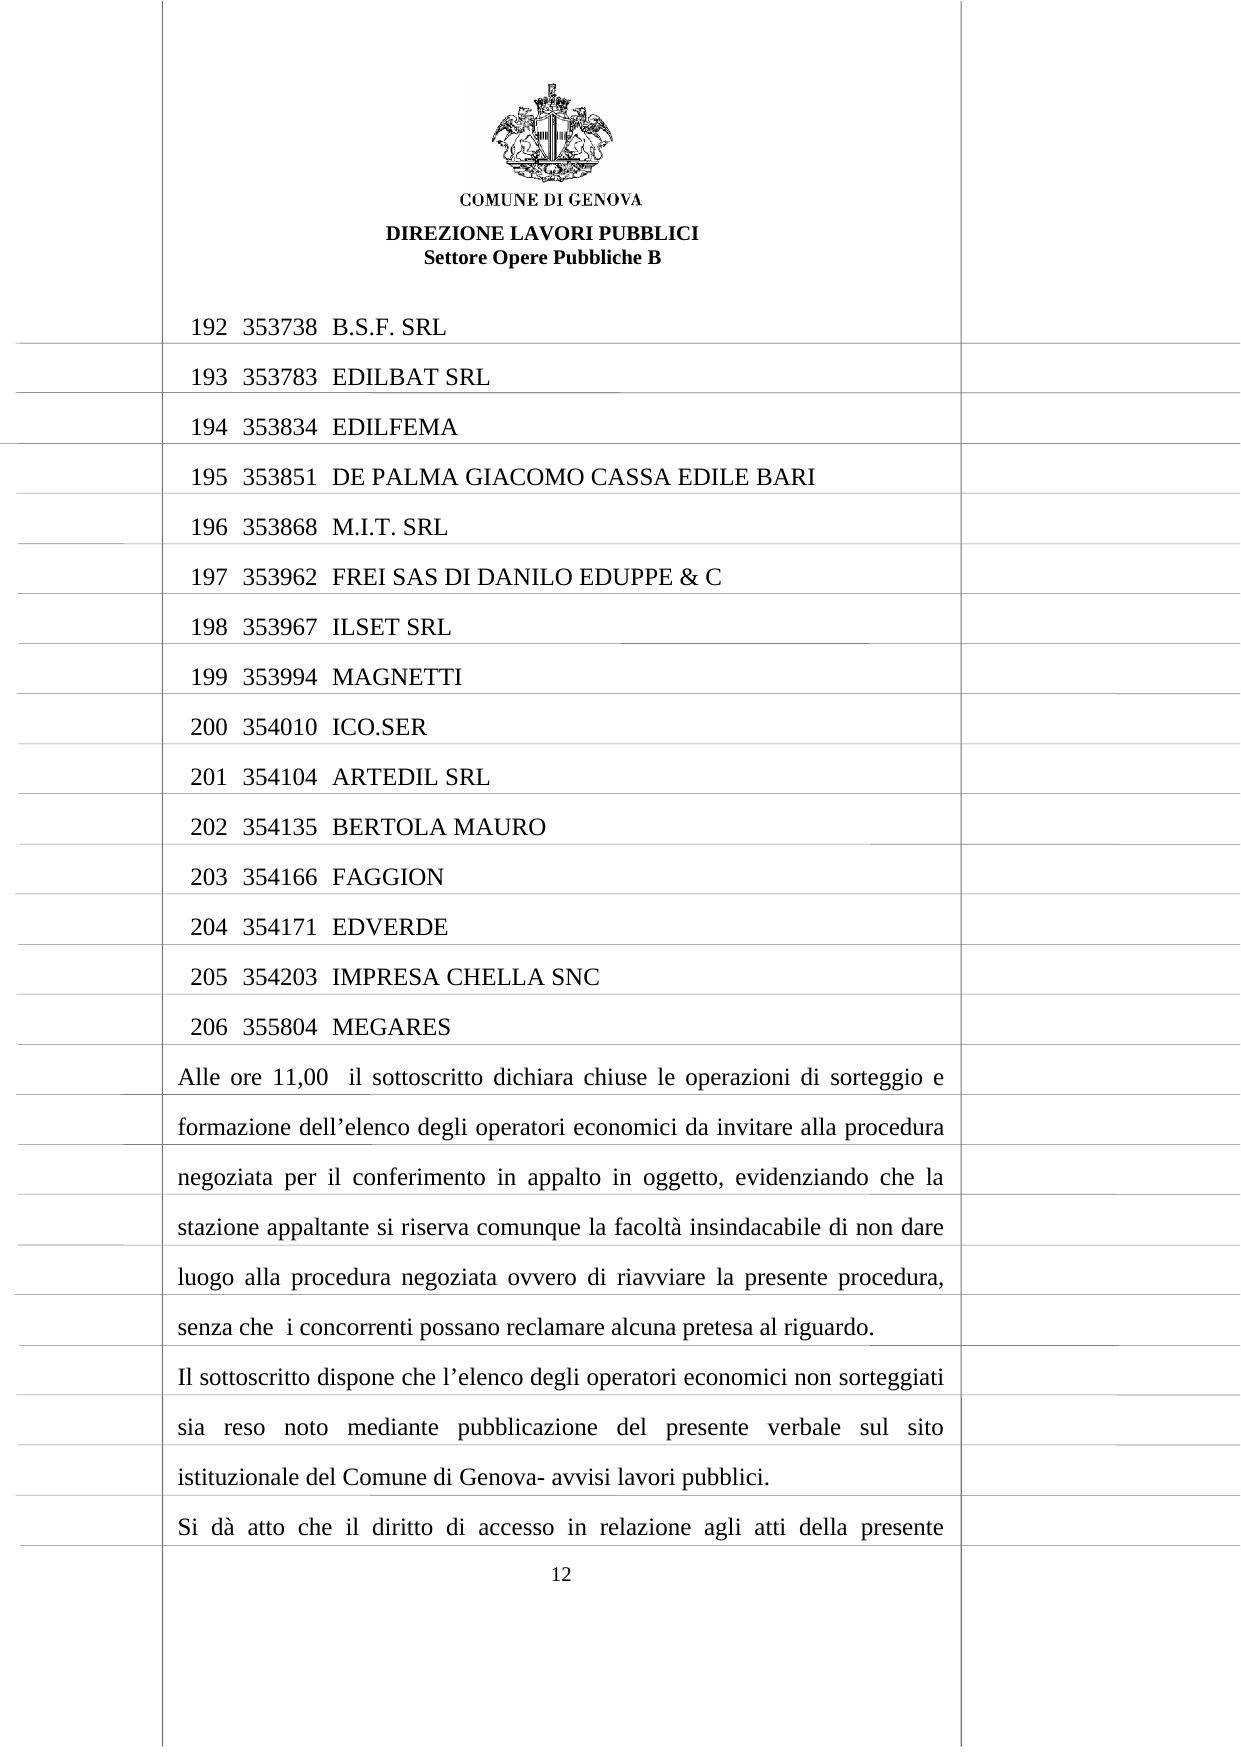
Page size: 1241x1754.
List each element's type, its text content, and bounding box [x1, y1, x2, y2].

text sia reso noto mediante pubblicazione del presente verbale sul sito [177, 1396, 945, 1444]
table_cell 354135 [235, 795, 324, 843]
text senza che i concorrenti possano reclamare alcuna pretesa al riguardo. [177, 1295, 945, 1345]
table_cell EDILBAT SRL [325, 345, 893, 392]
text Alle ore 11,00 il sottoscritto dichiara chiuse le operazioni di sorteggio e [177, 1045, 945, 1094]
table_cell EDILFEMA [325, 395, 893, 443]
table_cell 197 [183, 545, 235, 593]
table_cell ICO.SER [325, 695, 893, 743]
table_cell M.I.T. SRL [325, 495, 893, 543]
table_cell EDVERDE [325, 895, 893, 944]
table_cell 354010 [235, 695, 324, 743]
table_cell FAGGION [325, 845, 893, 893]
table_cell 354166 [235, 845, 324, 893]
text Si dà atto che il diritto di accesso in relazione agli atti della presente [177, 1496, 945, 1545]
table_cell B.S.F. SRL [325, 295, 893, 342]
table_cell 205 [183, 945, 235, 993]
text istituzionale del Comune di Genova- avvisi lavori pubblici. [177, 1446, 945, 1495]
table_cell 353738 [235, 295, 324, 342]
table_cell 353834 [235, 395, 324, 443]
table_cell 196 [183, 495, 235, 543]
table_cell ARTEDIL SRL [325, 745, 893, 793]
table_cell 199 [183, 645, 235, 693]
table_cell BERTOLA MAURO [325, 795, 893, 843]
table_cell 353962 [235, 545, 324, 593]
table_cell 354203 [235, 945, 324, 993]
text Il sottoscritto dispone che l’elenco degli operatori economici non sorteggiati [177, 1346, 945, 1394]
table_cell 192 [183, 295, 235, 342]
table_cell 194 [183, 395, 235, 443]
table_cell 353851 [235, 445, 324, 492]
table_cell 201 [183, 745, 235, 793]
table_cell FREI SAS DI DANILO EDUPPE & C [325, 545, 893, 593]
table_cell 355804 [235, 995, 324, 1044]
table_cell 204 [183, 895, 235, 944]
table_cell 353994 [235, 645, 324, 693]
table_cell ILSET SRL [325, 595, 893, 643]
text luogo alla procedura negoziata ovvero di riavviare la presente procedura, [177, 1246, 945, 1294]
table_cell 198 [183, 595, 235, 643]
table_cell 353967 [235, 595, 324, 643]
table_cell 193 [183, 345, 235, 392]
table_cell 354104 [235, 745, 324, 793]
table_cell 353868 [235, 495, 324, 543]
table_cell 202 [183, 795, 235, 843]
table_cell IMPRESA CHELLA SNC [325, 945, 893, 993]
table_cell 203 [183, 845, 235, 893]
table_cell MEGARES [325, 995, 893, 1044]
text formazione dell’elenco degli operatori economici da invitare alla procedura [177, 1095, 945, 1144]
text negoziata per il conferimento in appalto in oggetto, evidenziando che la [177, 1145, 945, 1193]
table_cell MAGNETTI [325, 645, 893, 693]
table_cell 195 [183, 445, 235, 492]
table_cell 206 [183, 995, 235, 1044]
table_cell 354171 [235, 895, 324, 944]
table_cell 353783 [235, 345, 324, 392]
text stazione appaltante si riserva comunque la facoltà insindacabile di non dare [177, 1195, 945, 1244]
table_cell 200 [183, 695, 235, 743]
table_cell DE PALMA GIACOMO CASSA EDILE BARI [325, 445, 893, 492]
